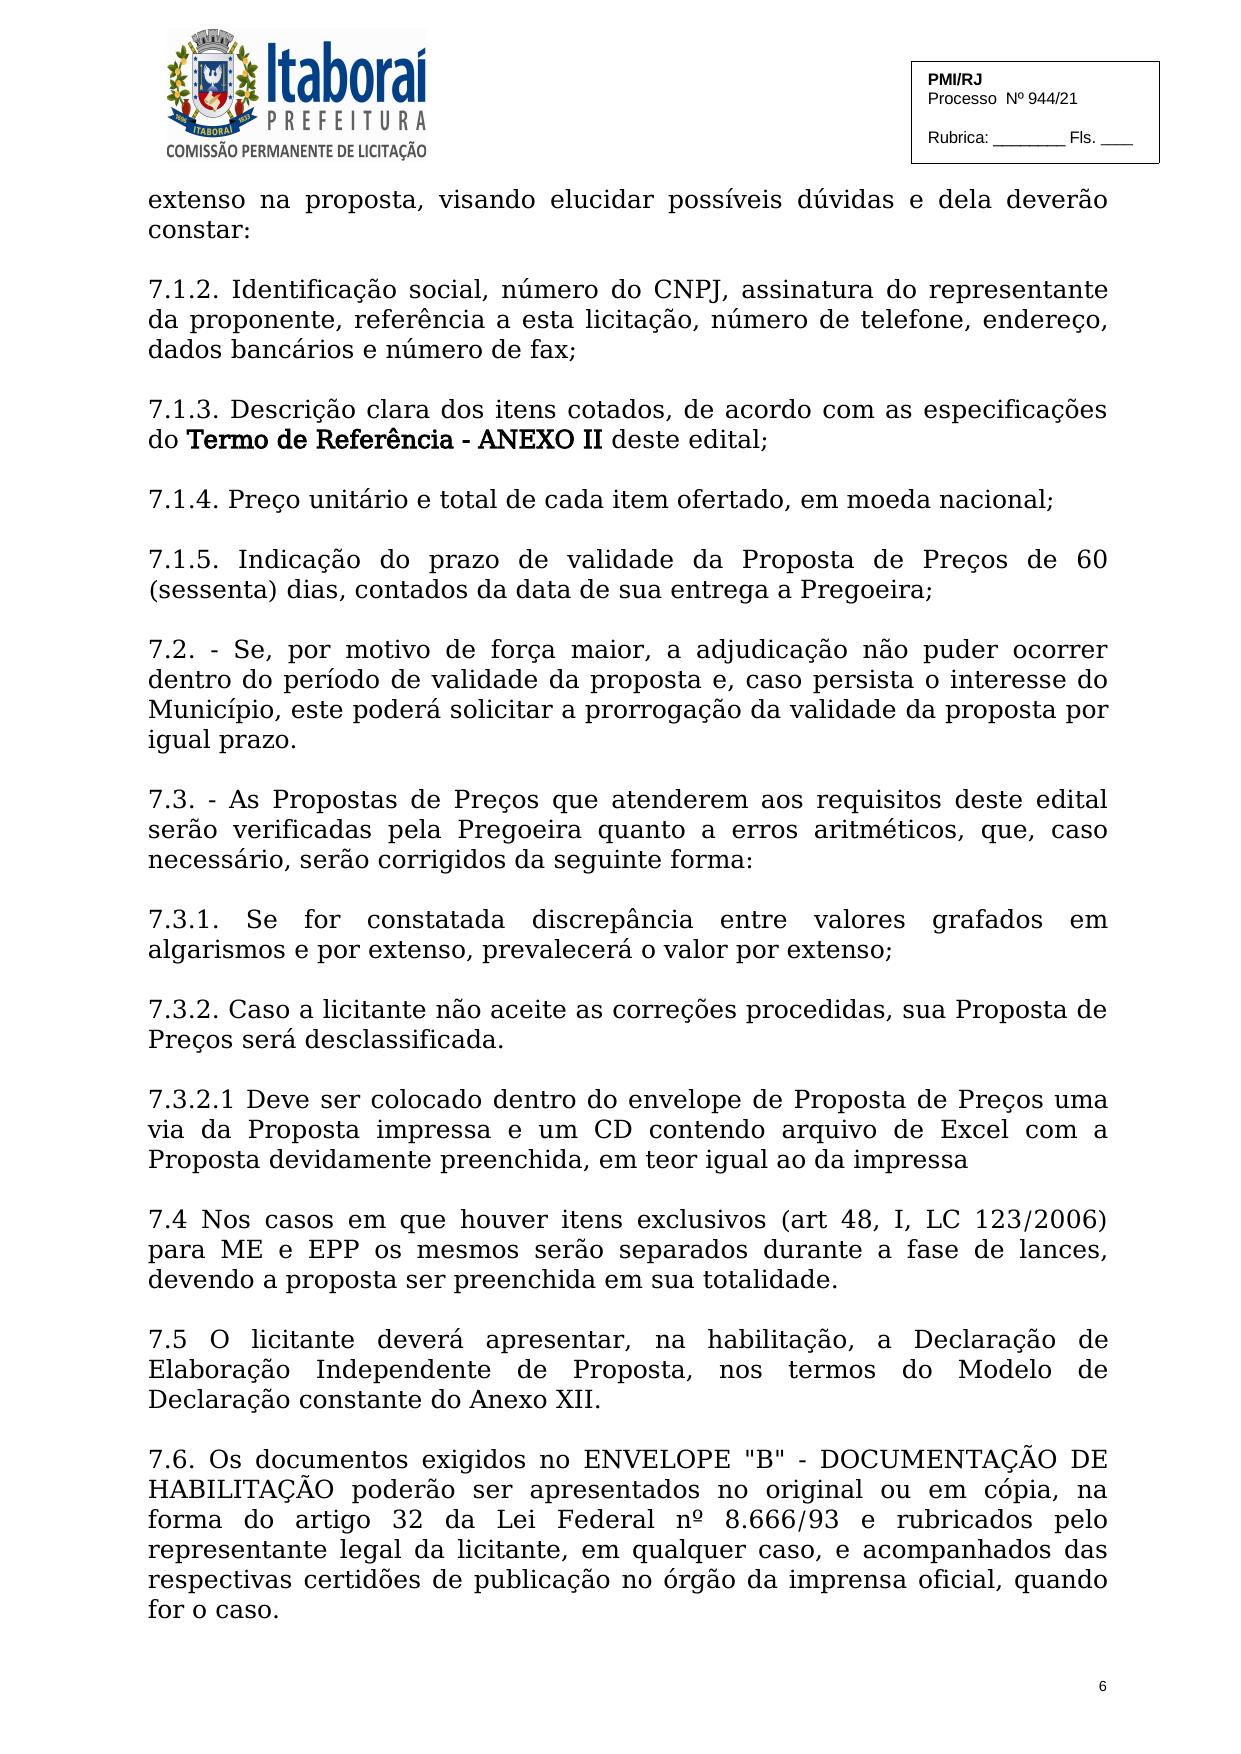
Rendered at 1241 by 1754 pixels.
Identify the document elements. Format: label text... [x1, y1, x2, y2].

text 7.4 Nos casos em que houver itens exclusivos (art 48, I, LC 123/2006) para ME e EPP os mesmos serão separados durante a fase de lances, devendo a proposta ser preenchida em sua totalidade. [148, 1203, 1109, 1293]
text 7.3.1. Se for constatada discrepância entre valores grafados em algarismos e por extenso, prevalecerá o valor por extenso; [148, 903, 1109, 963]
text 7.1.4. Preço unitário e total de cada item ofertado, em moeda nacional; [148, 483, 1109, 513]
text 7.2. - Se, por motivo de força maior, a adjudicação não puder ocorrer dentro do período de validade da proposta e, caso persista o interesse do Município, este poderá solicitar a prorrogação da validade da proposta por igual prazo. [148, 633, 1109, 753]
text 7.3.2.1 Deve ser colocado dentro do envelope de Proposta de Preços uma via da Proposta impressa e um CD contendo arquivo de Excel com a Proposta devidamente preenchida, em teor igual ao da impressa [148, 1083, 1109, 1173]
text extenso na proposta, visando elucidar possíveis dúvidas e dela deverão constar: [148, 183, 1109, 243]
text 7.3.2. Caso a licitante não aceite as correções procedidas, sua Proposta de Preços será desclassificada. [148, 993, 1109, 1053]
text 7.3. - As Propostas de Preços que atenderem aos requisitos deste edital serão verificadas pela Pregoeira quanto a erros aritméticos, que, caso necessário, serão corrigidos da seguinte forma: [148, 783, 1109, 873]
text 7.6. Os documentos exigidos no ENVELOPE "B" - DOCUMENTAÇÃO DE HABILITAÇÃO poderão ser apresentados no original ou em cópia, na forma do artigo 32 da Lei Federal nº 8.666/93 e rubricados pelo representante legal da licitante, em qualquer caso, e acompanhados das respectivas certidões de publicação no órgão da imprensa oficial, quando for o caso. [148, 1443, 1109, 1623]
text 7.1.5. Indicação do prazo de validade da Proposta de Preços de 60 (sessenta) dias, contados da data de sua entrega a Pregoeira; [148, 543, 1109, 603]
text 7.1.3. Descrição clara dos itens cotados, de acordo com as especificações do Termo de Referência - ANEXO II deste edital; [148, 393, 1109, 453]
text 7.5 O licitante deverá apresentar, na habilitação, a Declaração de Elaboração Independente de Proposta, nos termos do Modelo de Declaração constante do Anexo XII. [148, 1323, 1109, 1413]
text 7.1.2. Identificação social, número do CNPJ, assinatura do representante da proponente, referência a esta licitação, número de telefone, endereço, dados bancários e número de fax; [148, 273, 1109, 363]
